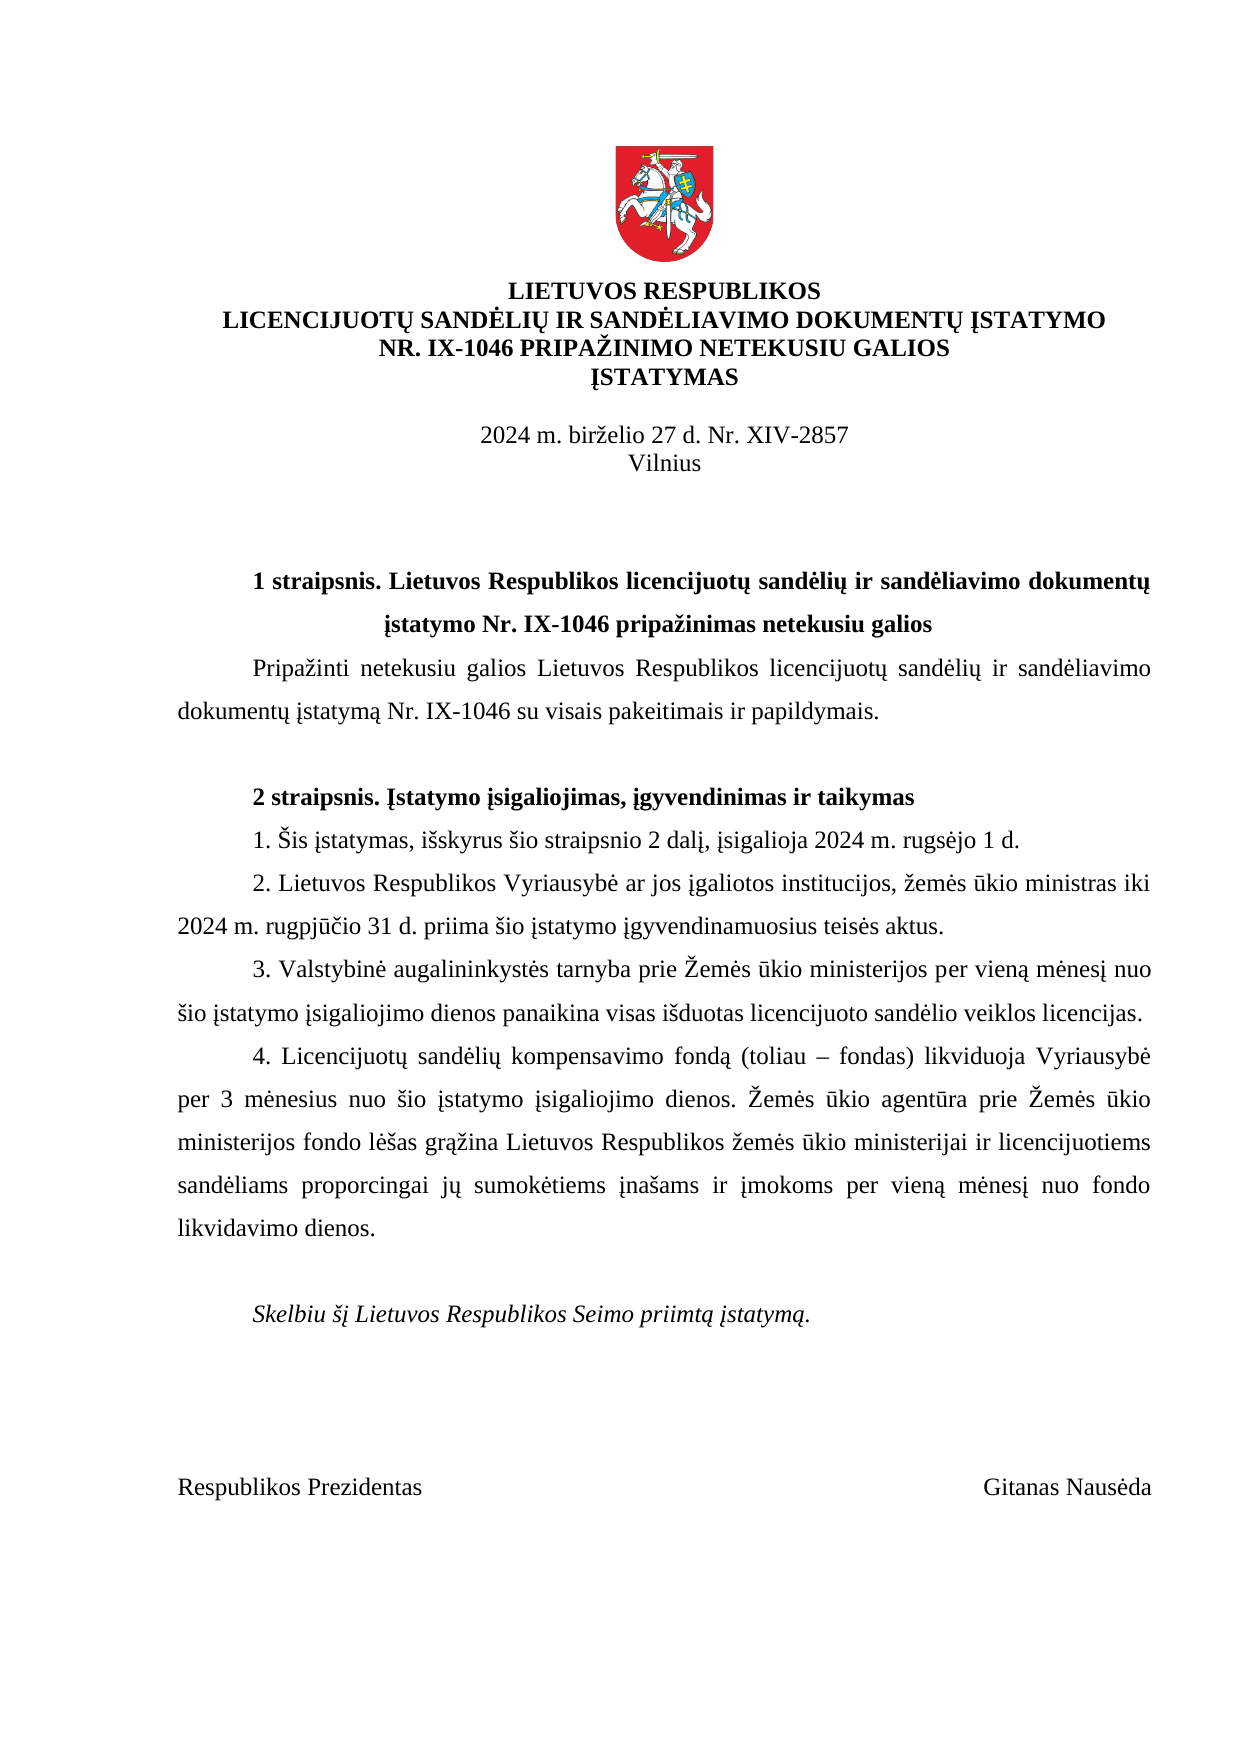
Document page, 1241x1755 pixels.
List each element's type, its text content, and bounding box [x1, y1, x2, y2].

text 2. Lietuvos Respublikos Vyriausybė ar jos įgaliotos institucijos, žemės ūkio ministras iki 2024 m. rugpjūčio 31 d. priima šio įstatymo įgyvendinamuosius teisės aktus. [177, 868, 1152, 940]
text 3. Valstybinė augalininkystės tarnyba prie Žemės ūkio ministerijos per vieną mėnesį nuo šio įstatymo įsigaliojimo dienos panaikina visas išduotas licencijuoto sandėlio veiklos licencijas. [177, 954, 1152, 1026]
text Pripažinti netekusiu galios Lietuvos Respublikos licencijuotų sandėlių ir sandėliavimo dokumentų įstatymą Nr. IX-1046 su visais pakeitimais ir papildymais. [177, 653, 1152, 724]
text 2024 m. birželio 27 d. Nr. XIV-2857 [177, 420, 1152, 448]
text 1 straipsnis. Lietuvos Respublikos licencijuotų sandėlių ir sandėliavimo dokumentų įstatymo Nr. IX-1046 pripažinimas netekusiu galios [252, 566, 1152, 638]
text Respublikos Prezidentas Gitanas Nausėda [177, 1472, 1152, 1501]
text LICENCIJUOTŲ SANDĖLIŲ IR SANDĖLIAVIMO DOKUMENTŲ ĮSTATYMO NR. IX-1046 PRIPAŽINIMO NETEKUSIU GALIOS [177, 305, 1152, 362]
text ĮSTATYMAS [177, 362, 1152, 391]
text 2 straipsnis. Įstatymo įsigaliojimas, įgyvendinimas ir taikymas [177, 782, 1152, 811]
text 4. Licencijuotų sandėlių kompensavimo fondą (toliau – fondas) likviduoja Vyriausybė per 3 mėnesius nuo šio įstatymo įsigaliojimo dienos. Žemės ūkio agentūra prie Žemės ūkio ministerijos fondo lėšas grąžina Lietuvos Respublikos žemės ūkio ministerijai ir licencijuotiems sandėliams proporcingai jų sumokėtiems įnašams ir įmokoms per vieną mėnesį nuo fondo likvidavimo dienos. [177, 1041, 1152, 1242]
text LIETUVOS RESPUBLIKOS [177, 276, 1152, 305]
text Skelbiu šį Lietuvos Respublikos Seimo priimtą įstatymą. [177, 1299, 1152, 1328]
text Vilnius [177, 448, 1152, 477]
text 1. Šis įstatymas, išskyrus šio straipsnio 2 dalį, įsigalioja 2024 m. rugsėjo 1 d. [177, 825, 1152, 854]
